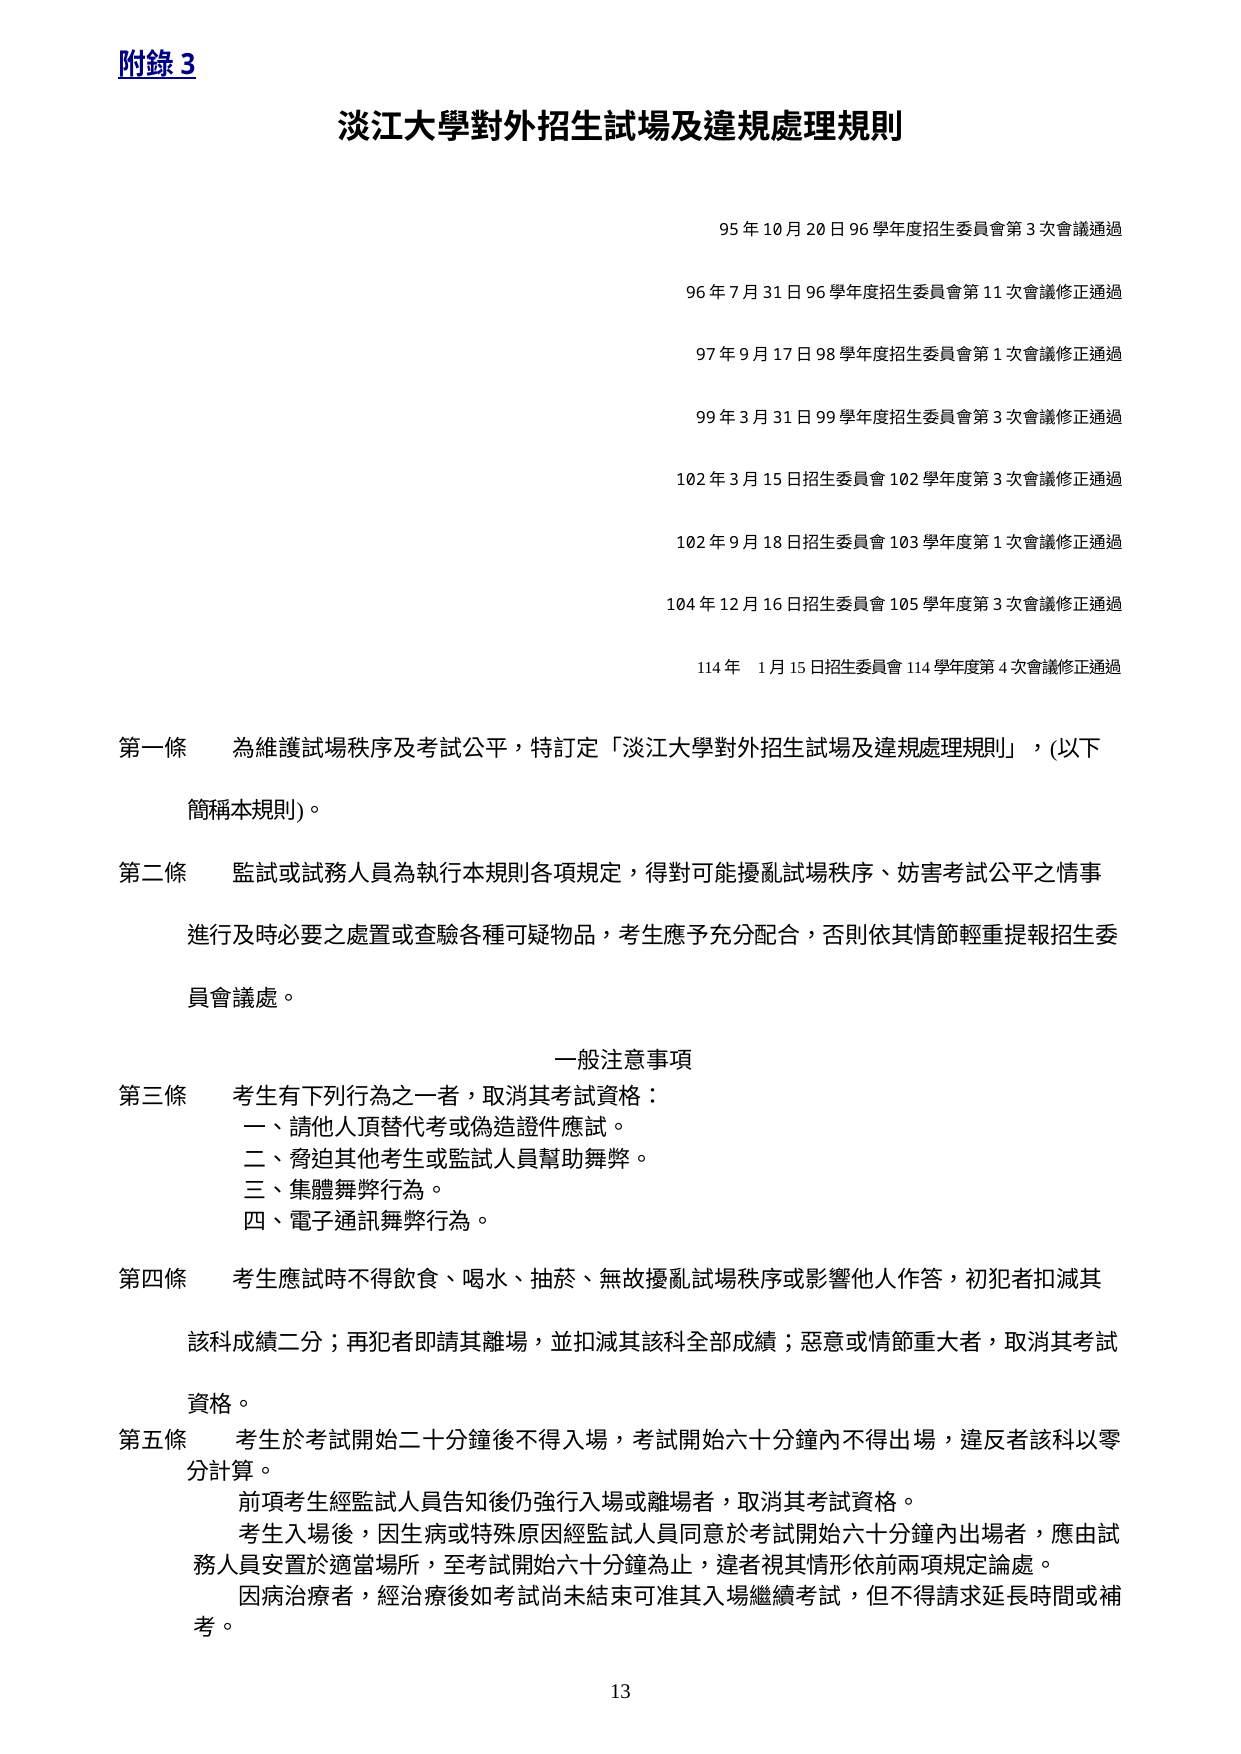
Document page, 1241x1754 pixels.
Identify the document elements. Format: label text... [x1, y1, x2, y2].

text 第五條 考生於考試開始二十分鐘後不得入場，考試開始六十分鐘內不得出場，違反者該科以零分計算。 [118, 1423, 1122, 1486]
text 第四條 考生應試時不得飲食、喝水、抽菸、無故擾亂試場秩序或影響他人作答，初犯者扣減其該科成績二分；再犯者即請其離場，並扣減其該科全部成績；惡意或情節重大者，取消其考試資格。 [118, 1236, 1122, 1423]
text 99年3月31日99學年度招生委員會第3次會議修正通過 [121, 374, 1122, 437]
text 四、電子通訊舞弊行為。 [243, 1204, 1122, 1236]
text 102年3月15日招生委員會102學年度第3次會議修正通過 [121, 437, 1122, 499]
text 97年9月17日98學年度招生委員會第1次會議修正通過 [121, 312, 1122, 374]
text 前項考生經監試人員告知後仍強行入場或離場者，取消其考試資格。 [193, 1486, 1122, 1517]
text 96年7月31日96學年度招生委員會第11次會議修正通過 [121, 249, 1122, 312]
text 一般注意事項 [124, 1017, 1122, 1079]
text 114年 1月15日招生委員會114學年度第4次會議修正通過 [558, 624, 1122, 687]
text 考生入場後，因生病或特殊原因經監試人員同意於考試開始六十分鐘內出場者，應由試務人員安置於適當場所，至考試開始六十分鐘為止，違者視其情形依前兩項規定論處。 [193, 1517, 1122, 1579]
text 第三條 考生有下列行為之一者，取消其考試資格： [118, 1079, 1122, 1111]
text 第一條 為維護試場秩序及考試公平，特訂定「淡江大學對外招生試場及違規處理規則」，(以下簡稱本規則)。 [118, 704, 1122, 829]
text 因病治療者，經治療後如考試尚未結束可准其入場繼續考試，但不得請求延長時間或補考。 [193, 1579, 1122, 1642]
text 104年12月16日招生委員會105學年度第3次會議修正通過 [121, 562, 1122, 624]
text 二、脅迫其他考生或監試人員幫助舞弊。 [243, 1142, 1122, 1173]
text 三、集體舞弊行為。 [243, 1173, 1122, 1204]
text 第二條 監試或試務人員為執行本規則各項規定，得對可能擾亂試場秩序、妨害考試公平之情事進行及時必要之處置或查驗各種可疑物品，考生應予充分配合，否則依其情節輕重提報招生委員會議處。 [118, 829, 1122, 1017]
subtitle 淡江大學對外招生試場及違規處理規則 [118, 83, 1122, 145]
text 一、請他人頂替代考或偽造證件應試。 [243, 1111, 1122, 1142]
text 102年9月18日招生委員會103學年度第1次會議修正通過 [121, 499, 1122, 562]
text 95年10月20日96學年度招生委員會第3次會議通過 [121, 187, 1122, 249]
text 附錄3 [118, 20, 1122, 83]
